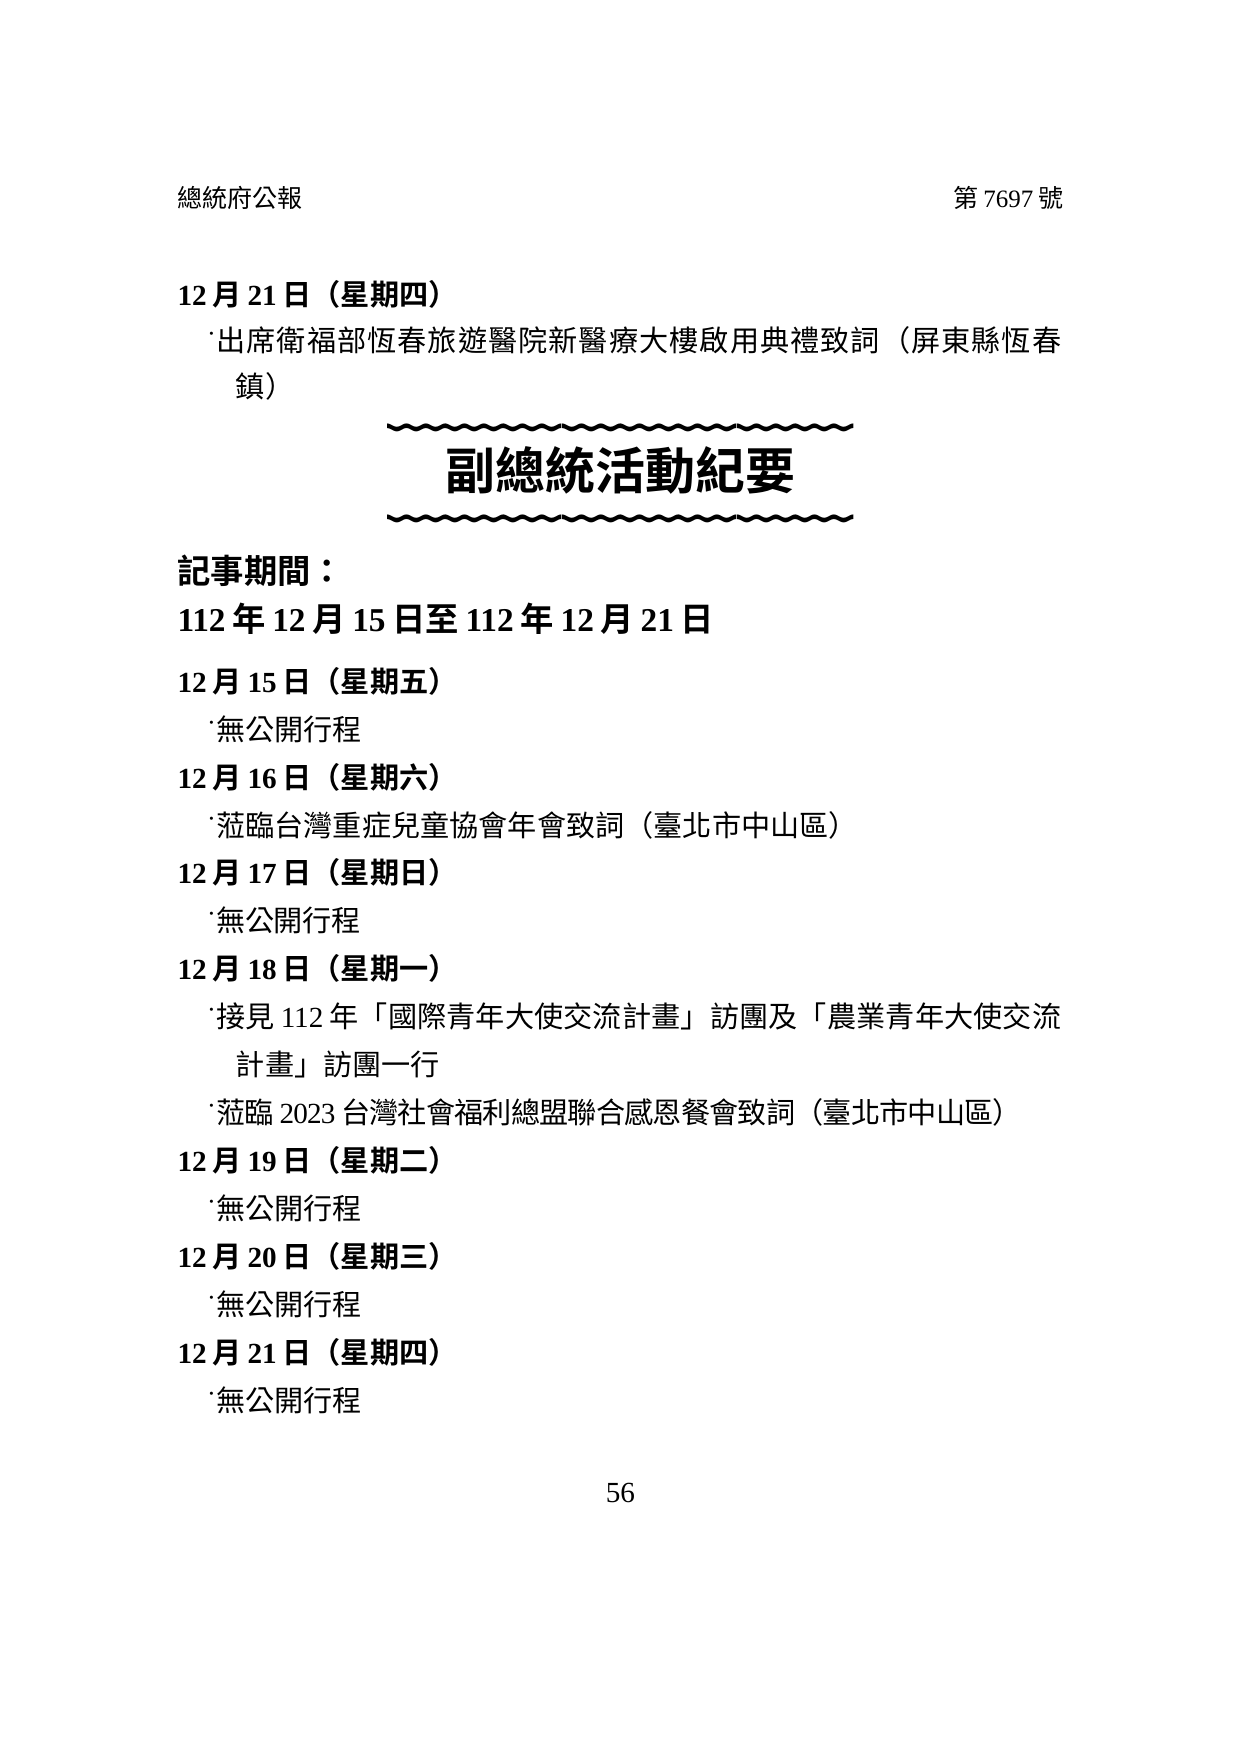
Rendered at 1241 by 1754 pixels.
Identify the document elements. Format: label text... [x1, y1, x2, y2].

text 12月18日（星期一） [177, 941, 1063, 989]
text ˙接見112年「國際青年大使交流計畫」訪團及「農業青年大使交流計畫」訪團一行 [206, 989, 1063, 1085]
text 12月21日（星期四） [177, 266, 1063, 315]
text ˙出席衛福部恆春旅遊醫院新醫療大樓啟用典禮致詞（屏東縣恆春鎮） [206, 315, 1063, 406]
text 記事期間： [177, 546, 1063, 593]
text ˙無公開行程 [206, 1373, 1063, 1421]
text ˙無公開行程 [206, 893, 1063, 941]
text ˙無公開行程 [206, 702, 1063, 750]
text 12月19日（星期二） [177, 1133, 1063, 1181]
text 12月17日（星期日） [177, 846, 1063, 893]
text 12月21日（星期四） [177, 1325, 1063, 1373]
text 12月15日（星期五） [177, 654, 1063, 702]
text ˙蒞臨台灣重症兒童協會年會致詞（臺北市中山區） [206, 798, 1063, 846]
text ˙無公開行程 [206, 1277, 1063, 1325]
text ﹏﹏﹏﹏﹏﹏﹏﹏ [177, 504, 1063, 521]
text 12月16日（星期六） [177, 750, 1063, 798]
text ﹏﹏﹏﹏﹏﹏﹏﹏ [177, 406, 1063, 431]
text ˙無公開行程 [206, 1181, 1063, 1229]
text ˙蒞臨2023台灣社會福利總盟聯合感恩餐會致詞（臺北市中山區） [206, 1085, 1063, 1133]
text 112年12月15日至112年12月21日 [177, 593, 1063, 641]
text 12月20日（星期三） [177, 1229, 1063, 1277]
text 副總統活動紀要 [177, 431, 1063, 504]
